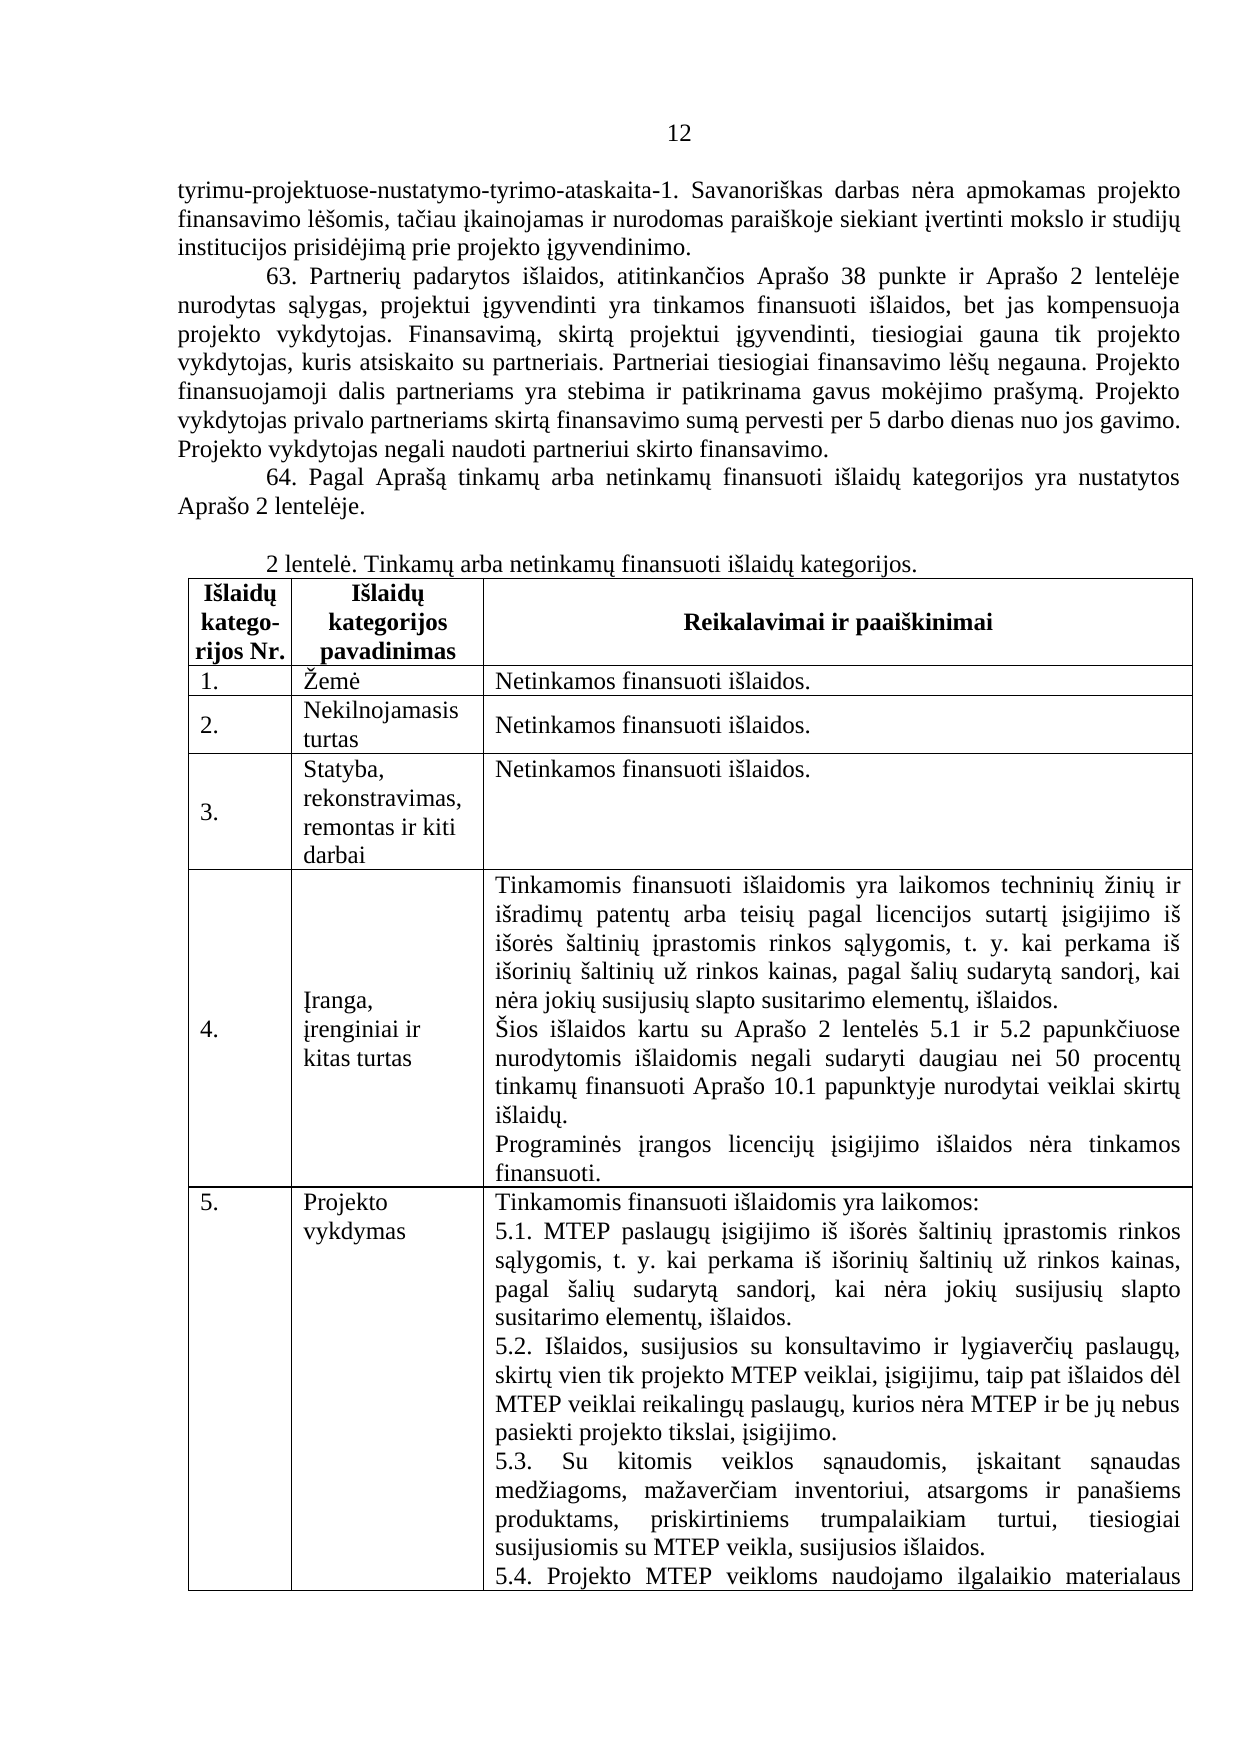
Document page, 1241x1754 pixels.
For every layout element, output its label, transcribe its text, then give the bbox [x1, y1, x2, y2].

table_cell Tinkamomis finansuoti išlaidomis yra laikomos: 5.1. MTEP paslaugų įsigijimo iš išorės šaltinių įprastomis rinkos sąlygomis, t. y. kai perkama iš išorinių šaltinių už rinkos kainas, pagal šalių sudarytą sandorį, kai nėra jokių susijusių slapto susitarimo elementų, išlaidos. 5.2. Išlaidos, susijusios su konsultavimo ir lygiaverčių paslaugų, skirtų vien tik projekto MTEP veiklai, įsigijimu, taip pat išlaidos dėl MTEP veiklai reikalingų paslaugų, kurios nėra MTEP ir be jų nebus pasiekti projekto tikslai, įsigijimo. 5.3. Su kitomis veiklos sąnaudomis, įskaitant sąnaudas medžiagoms, mažaverčiam inventoriui, atsargoms ir panašiems produktams, priskirtiniems trumpalaikiam turtui, tiesiogiai susijusiomis su MTEP veikla, susijusios išlaidos. 5.4. Projekto MTEP veikloms naudojamo ilgalaikio materialaus [484, 1188, 1192, 1590]
table_cell Netinkamos finansuoti išlaidos. [484, 754, 1192, 869]
text 64. Pagal Aprašą tinkamų arba netinkamų finansuoti išlaidų kategorijos yra nustatytos Aprašo 2 lentelėje. [177, 462, 1181, 520]
table_header Reikalavimai ir paaiškinimai [484, 579, 1192, 665]
table_cell 1. [189, 666, 291, 694]
table_cell Įranga, įrenginiai ir kitas turtas [292, 870, 483, 1186]
table_cell Netinkamos finansuoti išlaidos. [484, 666, 1192, 694]
table_cell Nekilnojamasis turtas [292, 696, 483, 753]
table_cell Projekto vykdymas [292, 1188, 483, 1590]
table_cell Tinkamomis finansuoti išlaidomis yra laikomos techninių žinių ir išradimų patentų arba teisių pagal licencijos sutartį įsigijimo iš išorės šaltinių įprastomis rinkos sąlygomis, t. y. kai perkama iš išorinių šaltinių už rinkos kainas, pagal šalių sudarytą sandorį, kai nėra jokių susijusių slapto susitarimo elementų, išlaidos. Šios išlaidos kartu su Aprašo 2 lentelės 5.1 ir 5.2 papunkčiuose nurodytomis išlaidomis negali sudaryti daugiau nei 50 procentų tinkamų finansuoti Aprašo 10.1 papunktyje nurodytai veiklai skirtų išlaidų. Programinės įrangos licencijų įsigijimo išlaidos nėra tinkamos finansuoti. [484, 870, 1192, 1186]
table_cell 4. [189, 870, 291, 1186]
table_cell Žemė [292, 666, 483, 694]
table_cell 2. [189, 696, 291, 753]
table_cell 5. [189, 1188, 291, 1590]
table_cell Statyba, rekonstravimas, remontas ir kiti darbai [292, 754, 483, 869]
table_cell 3. [189, 754, 291, 869]
text tyrimu-projektuose-nustatymo-tyrimo-ataskaita-1. Savanoriškas darbas nėra apmokamas projekto finansavimo lėšomis, tačiau įkainojamas ir nurodomas paraiškoje siekiant įvertinti mokslo ir studijų institucijos prisidėjimą prie projekto įgyvendinimo. [177, 175, 1181, 261]
table_header Išlaidų katego-rijos Nr. [189, 579, 291, 665]
table_header Išlaidų kategorijos pavadinimas [292, 579, 483, 665]
text 63. Partnerių padarytos išlaidos, atitinkančios Aprašo 38 punkte ir Aprašo 2 lentelėje nurodytas sąlygas, projektui įgyvendinti yra tinkamos finansuoti išlaidos, bet jas kompensuoja projekto vykdytojas. Finansavimą, skirtą projektui įgyvendinti, tiesiogiai gauna tik projekto vykdytojas, kuris atsiskaito su partneriais. Partneriai tiesiogiai finansavimo lėšų negauna. Projekto finansuojamoji dalis partneriams yra stebima ir patikrinama gavus mokėjimo prašymą. Projekto vykdytojas privalo partneriams skirtą finansavimo sumą pervesti per 5 darbo dienas nuo jos gavimo. Projekto vykdytojas negali naudoti partneriui skirto finansavimo. [177, 261, 1181, 462]
text 2 lentelė. Tinkamų arba netinkamų finansuoti išlaidų kategorijos. [177, 549, 1181, 577]
table_cell Netinkamos finansuoti išlaidos. [484, 696, 1192, 753]
